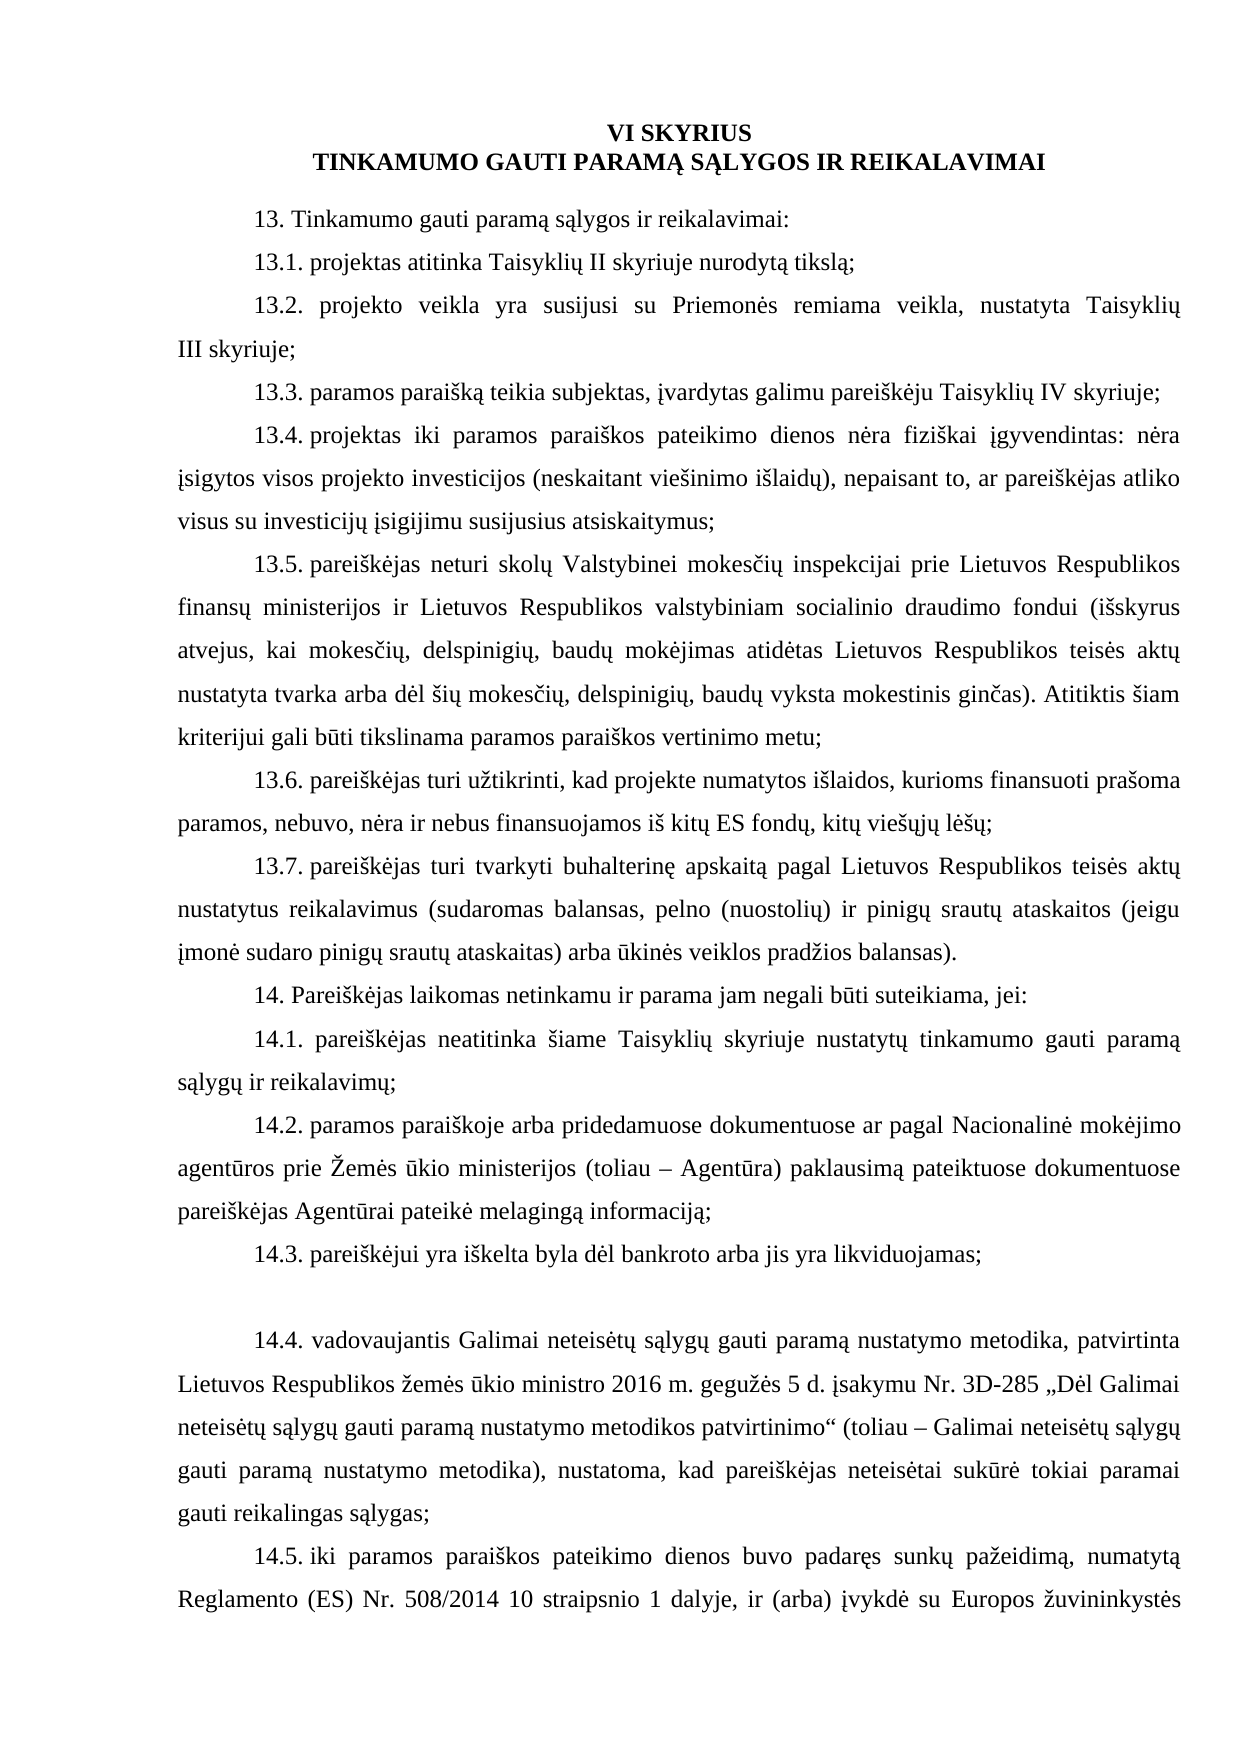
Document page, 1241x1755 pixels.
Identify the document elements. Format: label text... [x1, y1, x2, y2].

text 13.7. pareiškėjas turi tvarkyti buhalterinę apskaitą pagal Lietuvos Respublikos teisės aktų nustatytus reikalavimus (sudaromas balansas, pelno (nuostolių) ir pinigų srautų ataskaitos (jeigu įmonė sudaro pinigų srautų ataskaitas) arba ūkinės veiklos pradžios balansas). [177, 851, 1181, 966]
text 14.5. iki paramos paraiškos pateikimo dienos buvo padaręs sunkų pažeidimą, numatytą Reglamento (ES) Nr. 508/2014 10 straipsnio 1 dalyje, ir (arba) įvykdė su Europos žuvininkystės [177, 1541, 1181, 1613]
text 13.1. projektas atitinka Taisyklių II skyriuje nurodytą tikslą; [177, 247, 1181, 276]
text 13.5. pareiškėjas neturi skolų Valstybinei mokesčių inspekcijai prie Lietuvos Respublikos finansų ministerijos ir Lietuvos Respublikos valstybiniam socialinio draudimo fondui (išskyrus atvejus, kai mokesčių, delspinigių, baudų mokėjimas atidėtas Lietuvos Respublikos teisės aktų nustatyta tvarka arba dėl šių mokesčių, delspinigių, baudų vyksta mokestinis ginčas). Atitiktis šiam kriterijui gali būti tikslinama paramos paraiškos vertinimo metu; [177, 549, 1181, 751]
text 14. Pareiškėjas laikomas netinkamu ir parama jam negali būti suteikiama, jei: [177, 981, 1181, 1009]
text VI SKYRIUS [177, 118, 1181, 147]
text 14.1. pareiškėjas neatitinka šiame Taisyklių skyriuje nustatytų tinkamumo gauti paramą sąlygų ir reikalavimų; [177, 1024, 1181, 1096]
text TINKAMUMO GAUTI PARAMĄ SĄLYGOS IR REIKALAVIMAI [177, 147, 1181, 176]
text 13.3. paramos paraišką teikia subjektas, įvardytas galimu pareiškėju Taisyklių IV skyriuje; [177, 377, 1181, 406]
text 14.2. paramos paraiškoje arba pridedamuose dokumentuose ar pagal Nacionalinė mokėjimo agentūros prie Žemės ūkio ministerijos (toliau – Agentūra) paklausimą pateiktuose dokumentuose pareiškėjas Agentūrai pateikė melagingą informaciją; [177, 1110, 1181, 1225]
text 13.2. projekto veikla yra susijusi su Priemonės remiama veikla, nustatyta Taisyklių III skyriuje; [177, 291, 1181, 362]
text 13. Tinkamumo gauti paramą sąlygos ir reikalavimai: [177, 204, 1181, 233]
text 14.3. pareiškėjui yra iškelta byla dėl bankroto arba jis yra likviduojamas; [177, 1239, 1181, 1268]
text 13.4. projektas iki paramos paraiškos pateikimo dienos nėra fiziškai įgyvendintas: nėra įsigytos visos projekto investicijos (neskaitant viešinimo išlaidų), nepaisant to, ar pareiškėjas atliko visus su investicijų įsigijimu susijusius atsiskaitymus; [177, 420, 1181, 535]
text 13.6. pareiškėjas turi užtikrinti, kad projekte numatytos išlaidos, kurioms finansuoti prašoma paramos, nebuvo, nėra ir nebus finansuojamos iš kitų ES fondų, kitų viešųjų lėšų; [177, 765, 1181, 837]
text 14.4. vadovaujantis Galimai neteisėtų sąlygų gauti paramą nustatymo metodika, patvirtinta Lietuvos Respublikos žemės ūkio ministro 2016 m. gegužės 5 d. įsakymu Nr. 3D-285 „Dėl Galimai neteisėtų sąlygų gauti paramą nustatymo metodikos patvirtinimo“ (toliau – Galimai neteisėtų sąlygų gauti paramą nustatymo metodika), nustatoma, kad pareiškėjas neteisėtai sukūrė tokiai paramai gauti reikalingas sąlygas; [177, 1326, 1181, 1527]
